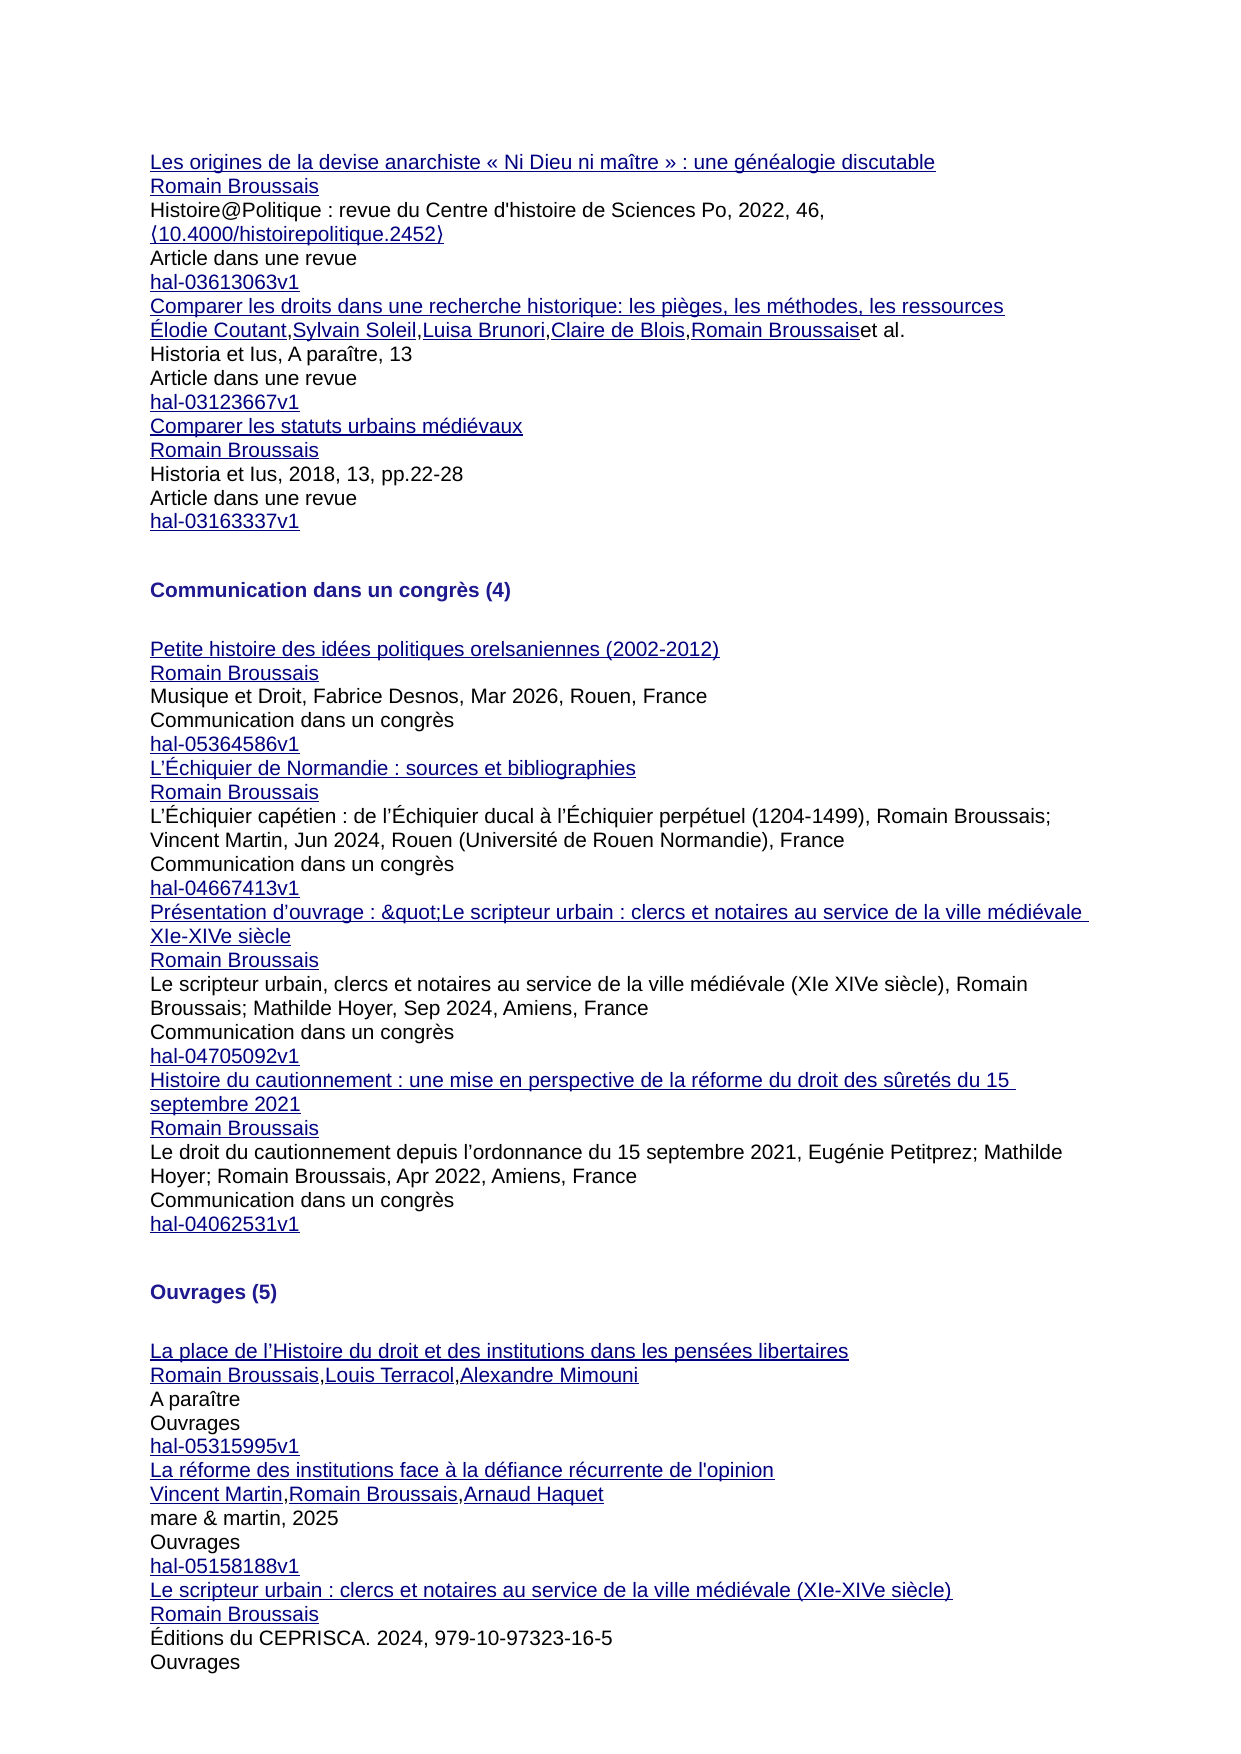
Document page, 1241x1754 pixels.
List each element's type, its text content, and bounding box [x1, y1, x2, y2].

table_cell La réforme des institutions face à la défiance récurrente de l'opinion Vincent Martin,Romain Broussais,Arnaud Haquet mare & martin, 2025 Ouvrages hal-05158188v1 [150, 1458, 1090, 1578]
table_cell Les origines de la devise anarchiste « Ni Dieu ni maître » : une généalogie discutable Romain Broussais Histoire@Politique : revue du Centre d'histoire de Sciences Po, 2022, 46, ⟨10.4000/histoirepolitique.2452⟩ Article dans une revue hal-03613063v1 [150, 150, 1090, 294]
table_cell L’Échiquier de Normandie : sources et bibliographies Romain Broussais L’Échiquier capétien : de l’Échiquier ducal à l’Échiquier perpétuel (1204-1499), Romain Broussais; Vincent Martin, Jun 2024, Rouen (Université de Rouen Normandie), France Communication dans un congrès hal-04667413v1 [150, 756, 1090, 900]
table_header La place de l’Histoire du droit et des institutions dans les pensées libertaires Romain Broussais,Louis Terracol,Alexandre Mimouni A paraître Ouvrages hal-05315995v1 [150, 1339, 1090, 1458]
subtitle Communication dans un congrès (4) [150, 578, 1090, 602]
table_cell Histoire du cautionnement : une mise en perspective de la réforme du droit des sûretés du 15 septembre 2021 Romain Broussais Le droit du cautionnement depuis l’ordonnance du 15 septembre 2021, Eugénie Petitprez; Mathilde Hoyer; Romain Broussais, Apr 2022, Amiens, France Communication dans un congrès hal-04062531v1 [150, 1068, 1090, 1235]
table_cell Comparer les droits dans une recherche historique: les pièges, les méthodes, les ressources Élodie Coutant,Sylvain Soleil,Luisa Brunori,Claire de Blois,Romain Broussaiset al. Historia et Ius, A paraître, 13 Article dans une revue hal-03123667v1 [150, 294, 1090, 413]
subtitle Ouvrages (5) [150, 1280, 1090, 1304]
table_cell Présentation d’ouvrage : &quot;Le scripteur urbain : clercs et notaires au service de la ville médiévale XIe-XIVe siècle Romain Broussais Le scripteur urbain, clercs et notaires au service de la ville médiévale (XIe XIVe siècle), Romain Broussais; Mathilde Hoyer, Sep 2024, Amiens, France Communication dans un congrès hal-04705092v1 [150, 900, 1090, 1068]
table_cell Le scripteur urbain : clercs et notaires au service de la ville médiévale (XIe-XIVe siècle) Romain Broussais Éditions du CEPRISCA. 2024, 979-10-97323-16-5 Ouvrages [150, 1578, 1090, 1674]
table_cell Comparer les statuts urbains médiévaux Romain Broussais Historia et Ius, 2018, 13, pp.22-28 Article dans une revue hal-03163337v1 [150, 414, 1090, 533]
table_header Petite histoire des idées politiques orelsaniennes (2002-2012) Romain Broussais Musique et Droit, Fabrice Desnos, Mar 2026, Rouen, France Communication dans un congrès hal-05364586v1 [150, 636, 1090, 756]
